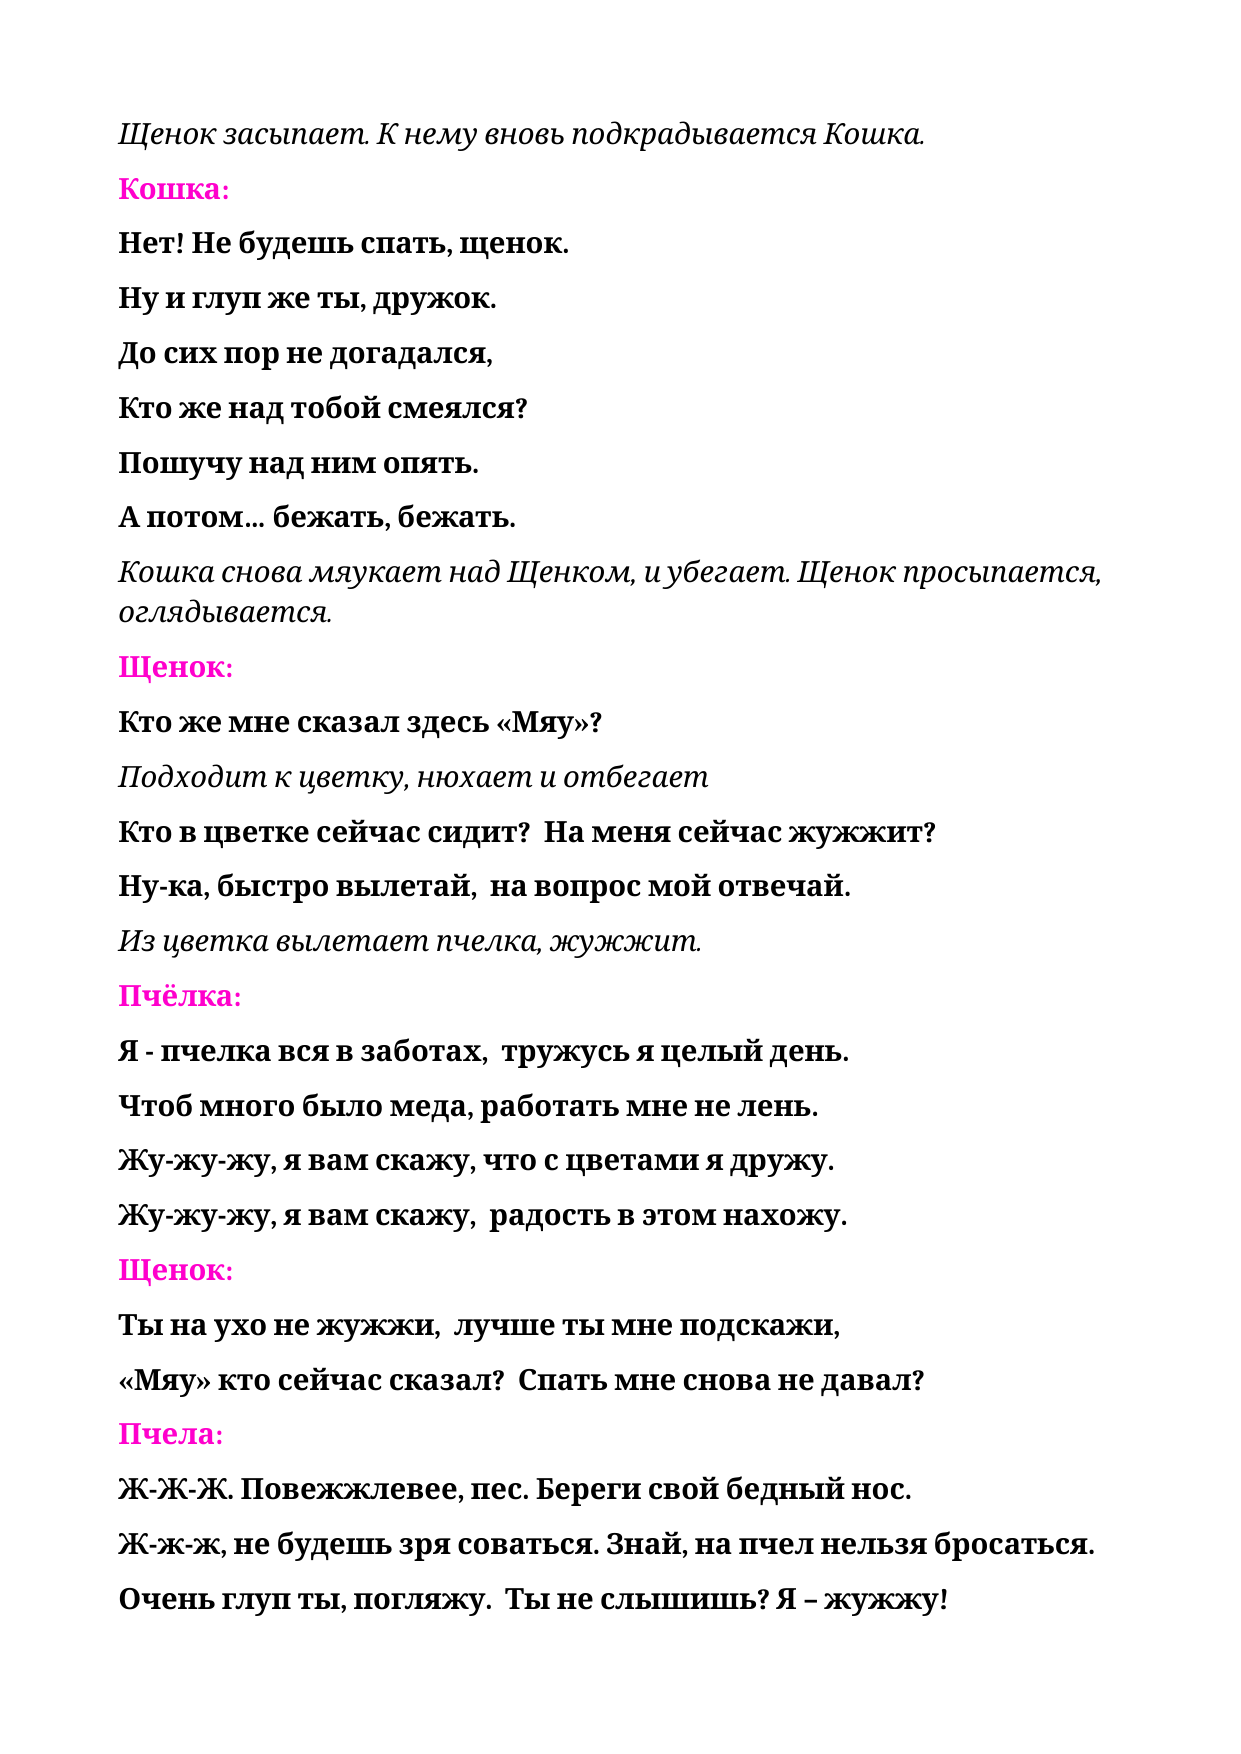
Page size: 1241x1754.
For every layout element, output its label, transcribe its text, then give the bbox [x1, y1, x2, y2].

text Щенок: [118, 1254, 1122, 1288]
text Нет! Не будешь спать, щенок. [118, 228, 1122, 261]
text Кто в цветке сейчас сидит? На меня сейчас жужжит? [118, 816, 1122, 849]
text Пчёлка: [118, 980, 1122, 1014]
text Щенок засыпает. К нему вновь подкрадывается Кошка. [118, 118, 1122, 152]
text До сих пор не догадался, [118, 337, 1122, 371]
text А потом… бежать, бежать. [118, 502, 1122, 535]
text Очень глуп ты, погляжу. Ты не слышишь? Я – жужжу! [118, 1583, 1122, 1616]
text Жу-жу-жу, я вам скажу, что с цветами я дружу. [118, 1144, 1122, 1178]
text Кошка: [118, 173, 1122, 206]
text Ну и глуп же ты, дружок. [118, 282, 1122, 316]
text Подходит к цветку, нюхает и отбегает [118, 761, 1122, 794]
text Кошка снова мяукает над Щенком, и убегает. Щенок просыпается, оглядывается. [118, 556, 1122, 630]
text Ж-Ж-Ж. Повежжлевее, пес. Береги свой бедный нос. [118, 1473, 1122, 1507]
text Кто же над тобой смеялся? [118, 392, 1122, 426]
text Щенок: [118, 651, 1122, 685]
text Чтоб много было меда, работать мне не лень. [118, 1090, 1122, 1123]
text Жу-жу-жу, я вам скажу, радость в этом нахожу. [118, 1199, 1122, 1233]
text Пошучу над ним опять. [118, 447, 1122, 480]
text Из цветка вылетает пчелка, жужжит. [118, 925, 1122, 959]
text Пчела: [118, 1418, 1122, 1452]
text Я - пчелка вся в заботах, тружусь я целый день. [118, 1035, 1122, 1068]
text Кто же мне сказал здесь «Мяу»? [118, 706, 1122, 740]
text Ну-ка, быстро вылетай, на вопрос мой отвечай. [118, 871, 1122, 904]
text Ты на ухо не жужжи, лучше ты мне подскажи, [118, 1309, 1122, 1342]
text «Мяу» кто сейчас сказал? Спать мне снова не давал? [118, 1364, 1122, 1397]
text Ж-ж-ж, не будешь зря соваться. Знай, на пчел нельзя бросаться. [118, 1528, 1122, 1562]
